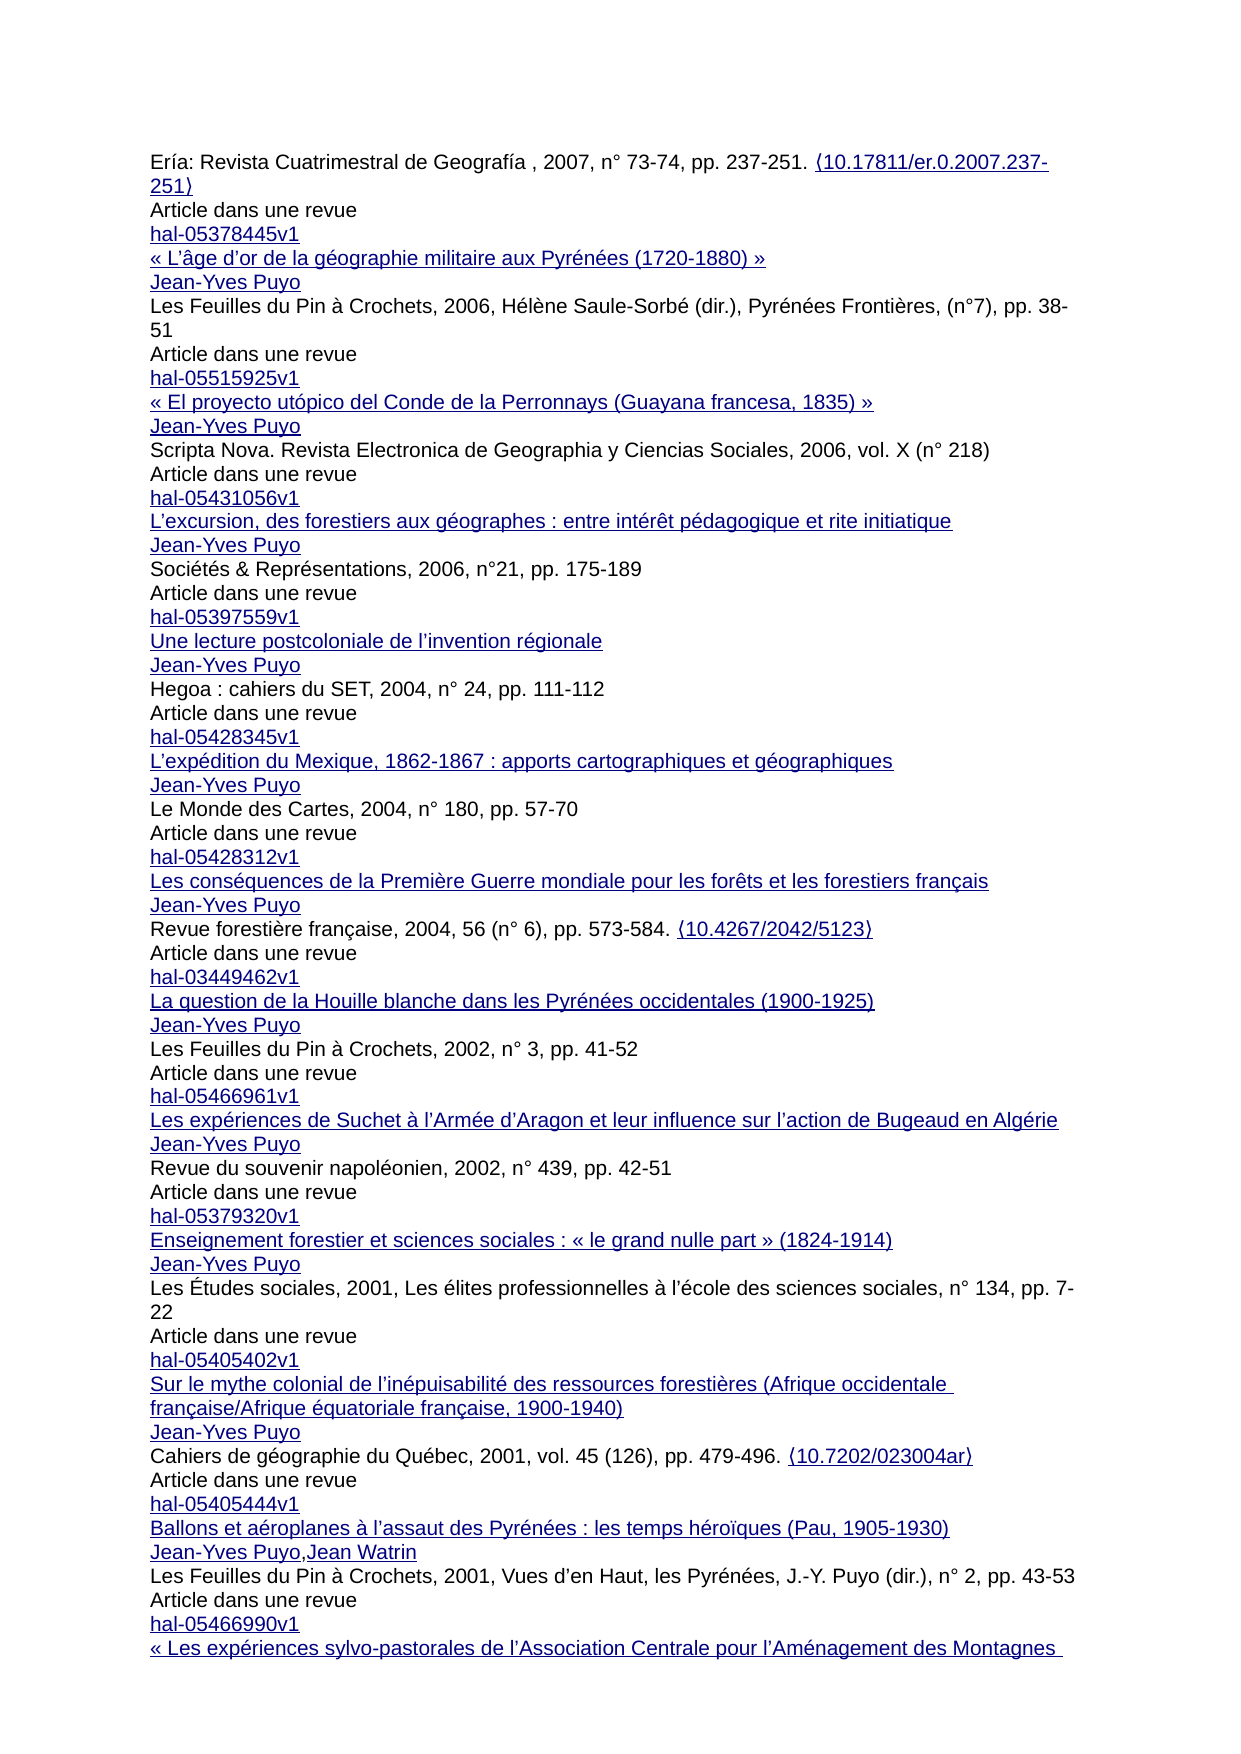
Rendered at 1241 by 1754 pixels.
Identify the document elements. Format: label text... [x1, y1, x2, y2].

table_cell « El proyecto utópico del Conde de la Perronnays (Guayana francesa, 1835) » Jean-Yves Puyo Scripta Nova. Revista Electronica de Geographia y Ciencias Sociales, 2006, vol. X (n° 218) Article dans une revue hal-05431056v1 [150, 390, 1090, 509]
table_cell Ballons et aéroplanes à l’assaut des Pyrénées : les temps héroïques (Pau, 1905-1930) Jean-Yves Puyo,Jean Watrin Les Feuilles du Pin à Crochets, 2001, Vues d’en Haut, les Pyrénées, J.-Y. Puyo (dir.), n° 2, pp. 43-53 Article dans une revue hal-05466990v1 [150, 1516, 1090, 1635]
table_cell Sur le mythe colonial de l’inépuisabilité des ressources forestières (Afrique occidentale française/Afrique équatoriale française, 1900-1940) Jean-Yves Puyo Cahiers de géographie du Québec, 2001, vol. 45 (126), pp. 479-496. ⟨10.7202/023004ar⟩ Article dans une revue hal-05405444v1 [150, 1372, 1090, 1516]
table_cell Ería: Revista Cuatrimestral de Geografía , 2007, n° 73-74, pp. 237-251. ⟨10.17811/er.0.2007.237-251⟩ Article dans une revue hal-05378445v1 [150, 150, 1090, 246]
table_cell Les conséquences de la Première Guerre mondiale pour les forêts et les forestiers français Jean-Yves Puyo Revue forestière française, 2004, 56 (n° 6), pp. 573-584. ⟨10.4267/2042/5123⟩ Article dans une revue hal-03449462v1 [150, 869, 1090, 988]
table_cell Enseignement forestier et sciences sociales : « le grand nulle part » (1824-1914) Jean-Yves Puyo Les Études sociales, 2001, Les élites professionnelles à l’école des sciences sociales, n° 134, pp. 7-22 Article dans une revue hal-05405402v1 [150, 1228, 1090, 1372]
table_cell « L’âge d’or de la géographie militaire aux Pyrénées (1720-1880) » Jean-Yves Puyo Les Feuilles du Pin à Crochets, 2006, Hélène Saule-Sorbé (dir.), Pyrénées Frontières, (n°7), pp. 38-51 Article dans une revue hal-05515925v1 [150, 246, 1090, 389]
table_cell La question de la Houille blanche dans les Pyrénées occidentales (1900-1925) Jean-Yves Puyo Les Feuilles du Pin à Crochets, 2002, n° 3, pp. 41-52 Article dans une revue hal-05466961v1 [150, 989, 1090, 1108]
table_cell Les expériences de Suchet à l’Armée d’Aragon et leur influence sur l’action de Bugeaud en Algérie Jean-Yves Puyo Revue du souvenir napoléonien, 2002, n° 439, pp. 42-51 Article dans une revue hal-05379320v1 [150, 1108, 1090, 1228]
table_cell Une lecture postcoloniale de l’invention régionale Jean-Yves Puyo Hegoa : cahiers du SET, 2004, n° 24, pp. 111-112 Article dans une revue hal-05428345v1 [150, 629, 1090, 749]
table_cell L’excursion, des forestiers aux géographes : entre intérêt pédagogique et rite initiatique Jean-Yves Puyo Sociétés & Représentations, 2006, n°21, pp. 175-189 Article dans une revue hal-05397559v1 [150, 509, 1090, 629]
table_cell « Les expériences sylvo-pastorales de l’Association Centrale pour l’Aménagement des Montagnes [150, 1635, 1090, 1659]
table_cell L’expédition du Mexique, 1862-1867 : apports cartographiques et géographiques Jean-Yves Puyo Le Monde des Cartes, 2004, n° 180, pp. 57-70 Article dans une revue hal-05428312v1 [150, 749, 1090, 869]
